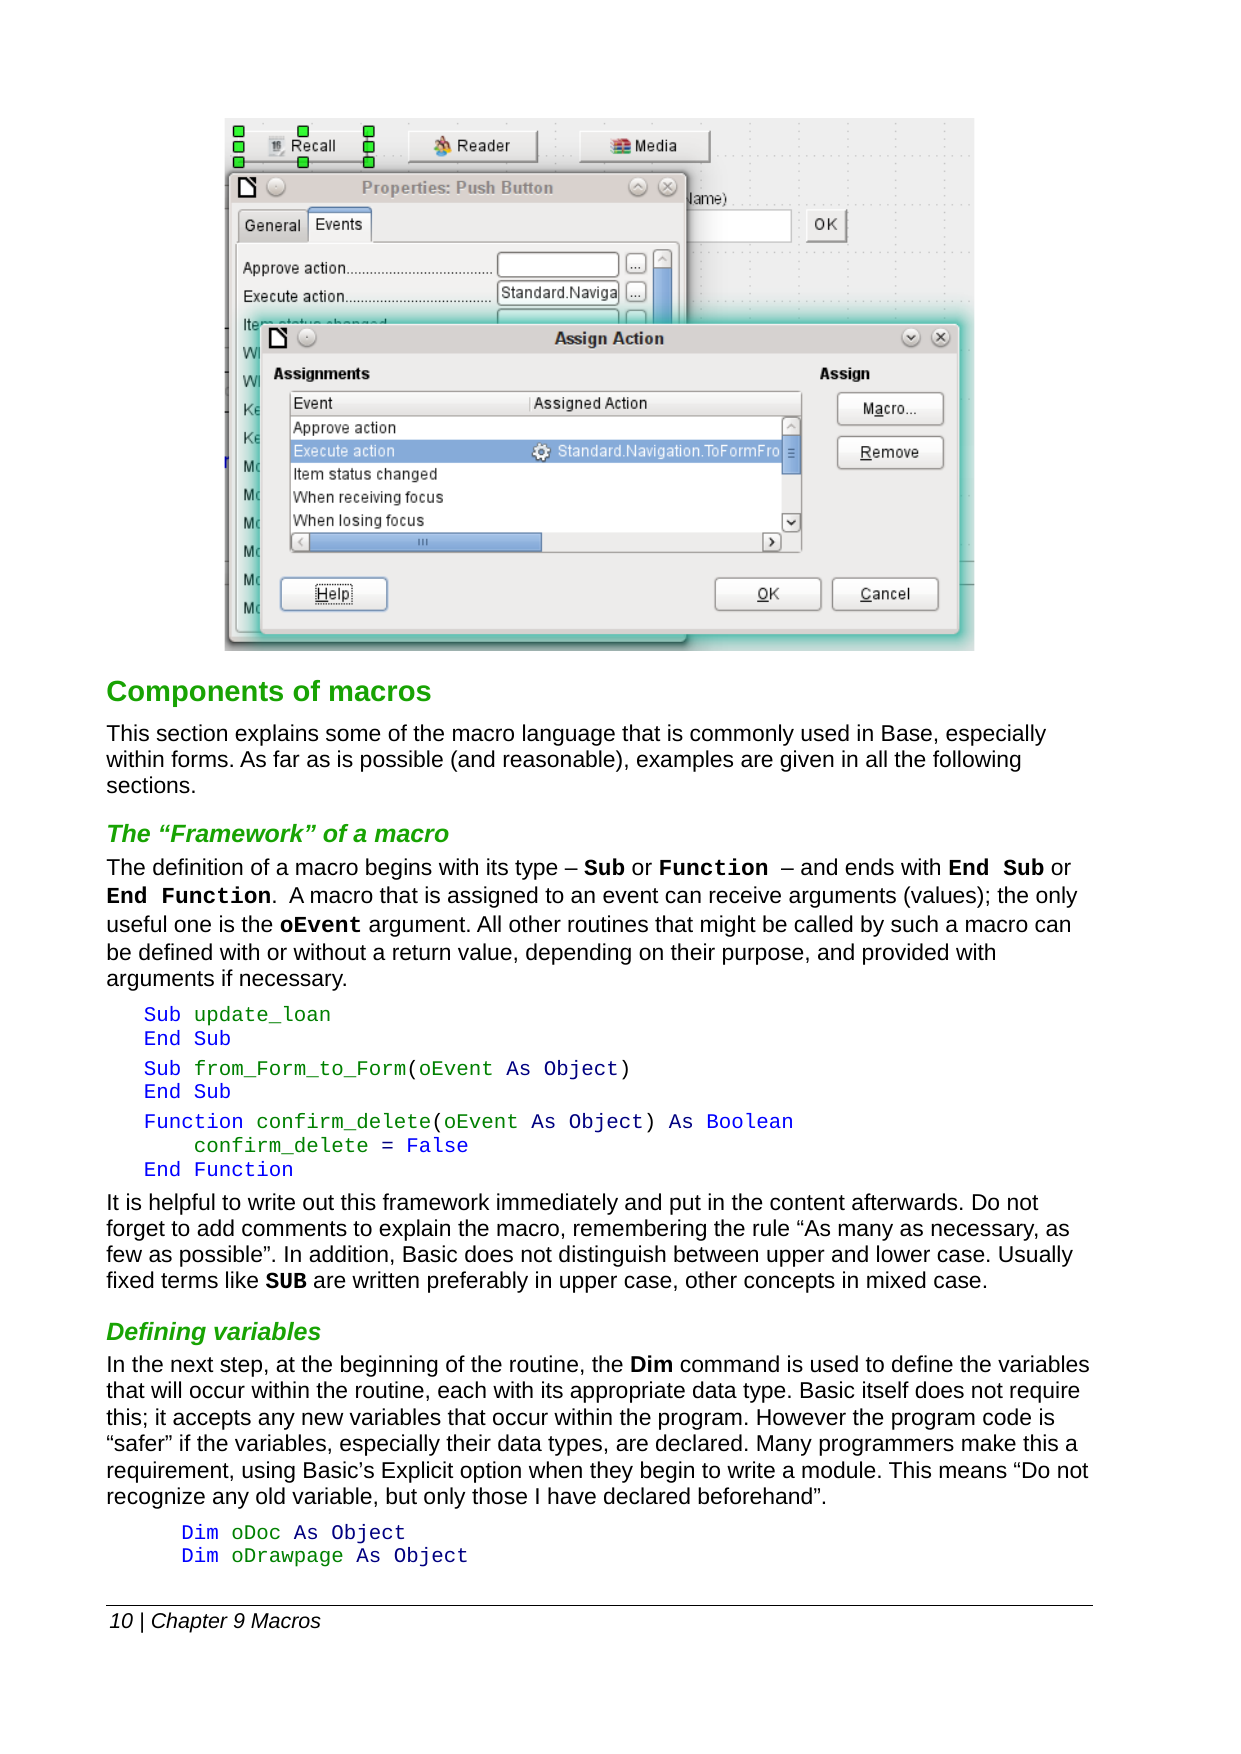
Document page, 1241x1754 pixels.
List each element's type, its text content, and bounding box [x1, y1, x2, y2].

text Sub update_loan [144, 1004, 1093, 1028]
text End Sub [144, 1028, 1093, 1051]
text The definition of a macro begins with its type – Sub or Function – and ends with End Sub or End Function. A macro that is assigned to an event can receive arguments (values); the only useful one is the oEvent argument. All other routines that might be called by such a macro can be defined with or without a return value, depending on their purpose, and provided with arguments if necessary. [106, 854, 1093, 992]
subtitle Components of macros [106, 674, 1093, 708]
picture [224, 118, 975, 651]
text End Sub [144, 1081, 1093, 1105]
text Sub from_Form_to_Form(oEvent As Object) [144, 1058, 1093, 1081]
text This section explains some of the macro language that is commonly used in Base, especially within forms. As far as is possible (and reasonable), examples are given in all the following sections. [106, 719, 1093, 799]
text In the next step, at the beginning of the routine, the Dim command is used to define the variables that will occur within the routine, each with its appropriate data type. Basic itself does not require this; it accepts any new variables that occur within the program. However the program code is “safer” if the variables, especially their data types, are declared. Many programmers make this a requirement, using Basic’s Explicit option when they begin to write a module. This means “Do not recognize any old variable, but only those I have declared beforehand”. [106, 1351, 1093, 1509]
subtitle The “Framework” of a macro [106, 819, 1093, 848]
text End Function [144, 1158, 1093, 1182]
text Dim oDrawpage As Object [144, 1545, 1093, 1569]
text Function confirm_delete(oEvent As Object) As Boolean [144, 1111, 1093, 1135]
subtitle Defining variables [106, 1316, 1093, 1345]
text confirm_delete = False [144, 1135, 1093, 1158]
text It is helpful to write out this framework immediately and put in the content afterwards. Do not forget to add comments to explain the macro, remembering the rule “As many as necessary, as few as possible”. In addition, Basic does not distinguish between upper and lower case. Usually fixed terms like SUB are written preferably in upper case, other concepts in mixed case. [106, 1188, 1093, 1296]
text Dim oDoc As Object [144, 1522, 1093, 1545]
